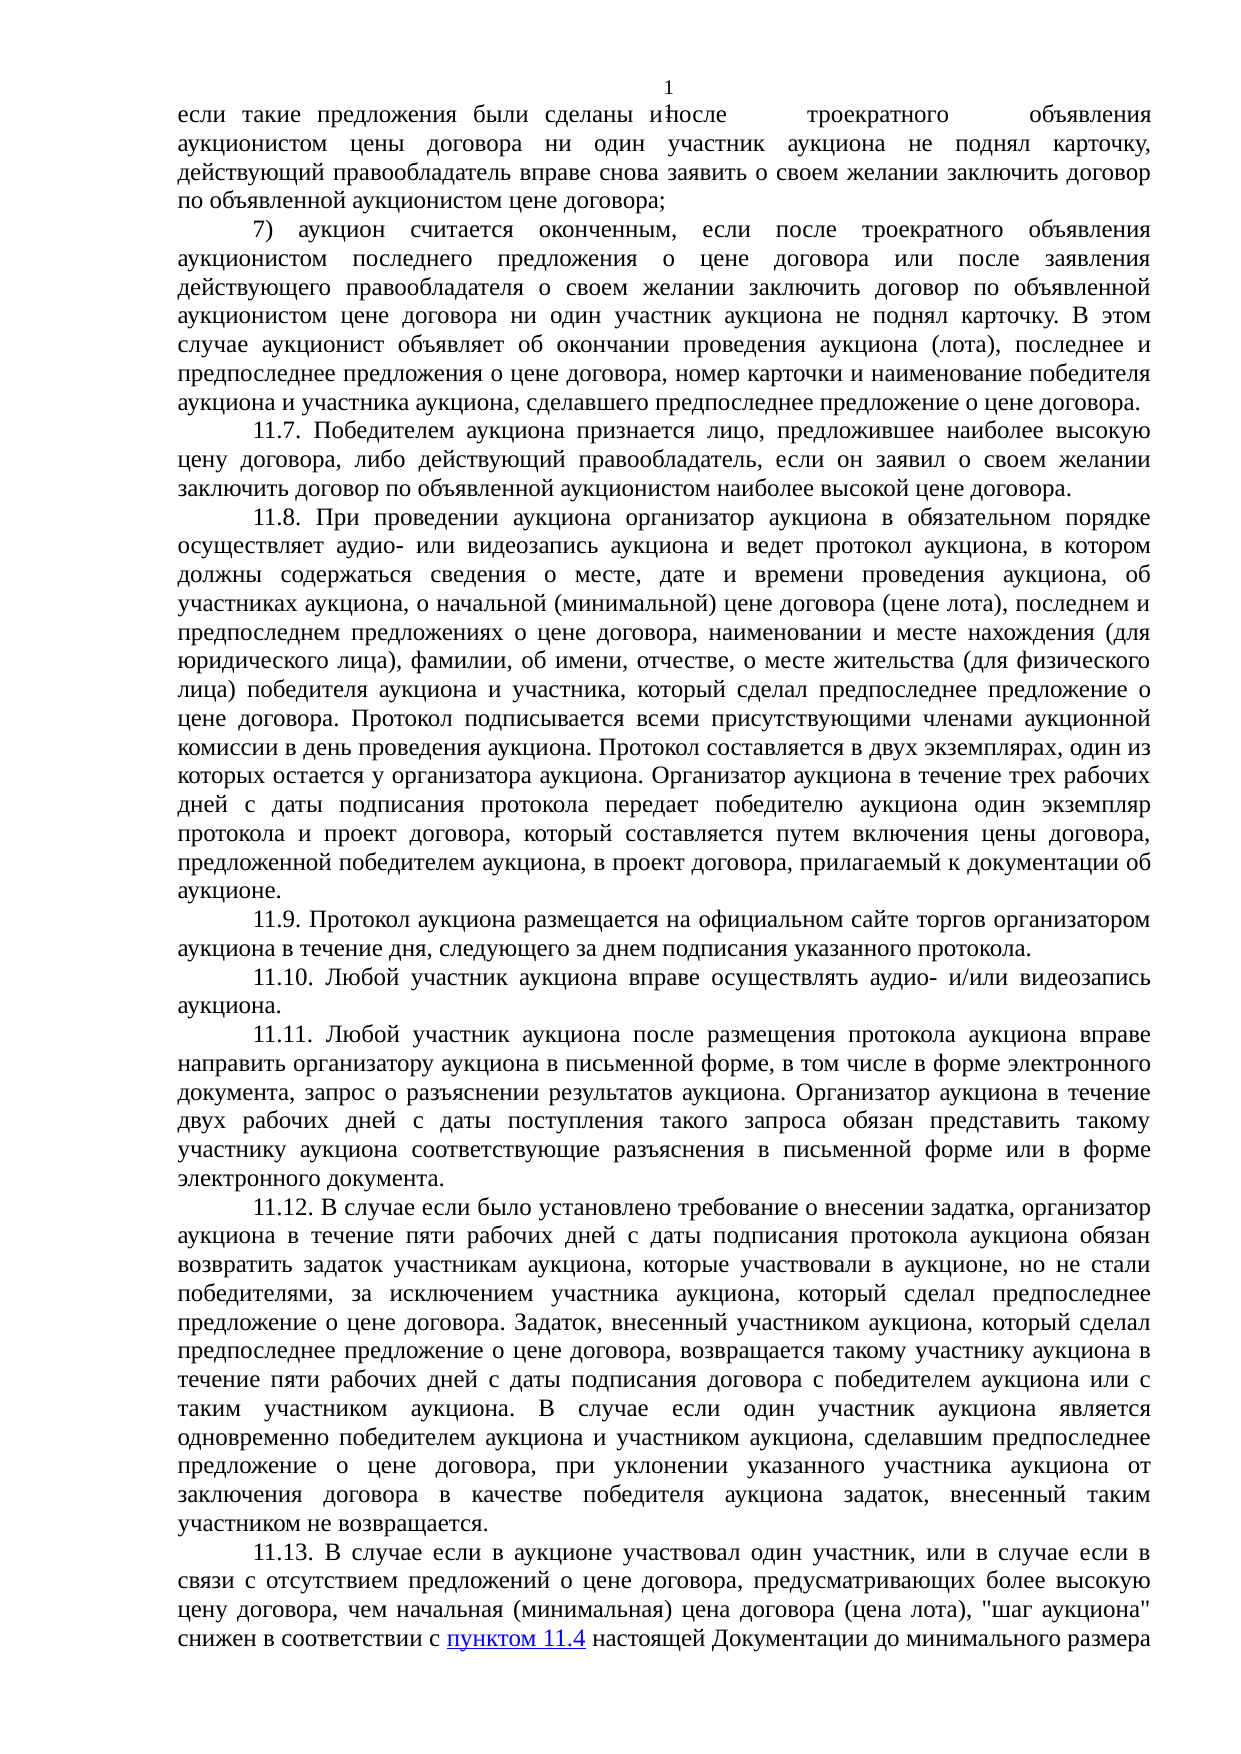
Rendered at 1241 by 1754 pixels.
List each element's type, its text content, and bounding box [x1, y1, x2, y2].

text если такие предложения были сделаны и после троекратного объявления аукционистом цены договора ни один участник аукциона не поднял карточку, действующий правообладатель вправе снова заявить о своем желании заключить договор по объявленной аукционистом цене договора; [177, 99, 1152, 214]
text 11.11. Любой участник аукциона после размещения протокола аукциона вправе направить организатору аукциона в письменной форме, в том числе в форме электронного документа, запрос о разъяснении результатов аукциона. Организатор аукциона в течение двух рабочих дней с даты поступления такого запроса обязан представить такому участнику аукциона соответствующие разъяснения в письменной форме или в форме электронного документа. [177, 1019, 1152, 1192]
text 11.9. Протокол аукциона размещается на официальном сайте торгов организатором аукциона в течение дня, следующего за днем подписания указанного протокола. [177, 904, 1152, 962]
text 11.10. Любой участник аукциона вправе осуществлять аудио- и/или видеозапись аукциона. [177, 962, 1152, 1019]
text 11.8. При проведении аукциона организатор аукциона в обязательном порядке осуществляет аудио- или видеозапись аукциона и ведет протокол аукциона, в котором должны содержаться сведения о месте, дате и времени проведения аукциона, об участниках аукциона, о начальной (минимальной) цене договора (цене лота), последнем и предпоследнем предложениях о цене договора, наименовании и месте нахождения (для юридического лица), фамилии, об имени, отчестве, о месте жительства (для физического лица) победителя аукциона и участника, который сделал предпоследнее предложение о цене договора. Протокол подписывается всеми присутствующими членами аукционной комиссии в день проведения аукциона. Протокол составляется в двух экземплярах, один из которых остается у организатора аукциона. Организатор аукциона в течение трех рабочих дней с даты подписания протокола передает победителю аукциона один экземпляр протокола и проект договора, который составляется путем включения цены договора, предложенной победителем аукциона, в проект договора, прилагаемый к документации об аукционе. [177, 502, 1152, 904]
text 11.13. В случае если в аукционе участвовал один участник, или в случае если в связи с отсутствием предложений о цене договора, предусматривающих более высокую цену договора, чем начальная (минимальная) цена договора (цена лота), "шаг аукциона" снижен в соответствии с пунктом 11.4 настоящей Документации до минимального размера [177, 1537, 1152, 1652]
text 11.7. Победителем аукциона признается лицо, предложившее наиболее высокую цену договора, либо действующий правообладатель, если он заявил о своем желании заключить договор по объявленной аукционистом наиболее высокой цене договора. [177, 415, 1152, 502]
text 7) аукцион считается оконченным, если после троекратного объявления аукционистом последнего предложения о цене договора или после заявления действующего правообладателя о своем желании заключить договор по объявленной аукционистом цене договора ни один участник аукциона не поднял карточку. В этом случае аукционист объявляет об окончании проведения аукциона (лота), последнее и предпоследнее предложения о цене договора, номер карточки и наименование победителя аукциона и участника аукциона, сделавшего предпоследнее предложение о цене договора. [177, 214, 1152, 415]
text 11.12. В случае если было установлено требование о внесении задатка, организатор аукциона в течение пяти рабочих дней с даты подписания протокола аукциона обязан возвратить задаток участникам аукциона, которые участвовали в аукционе, но не стали победителями, за исключением участника аукциона, который сделал предпоследнее предложение о цене договора. Задаток, внесенный участником аукциона, который сделал предпоследнее предложение о цене договора, возвращается такому участнику аукциона в течение пяти рабочих дней с даты подписания договора с победителем аукциона или с таким участником аукциона. В случае если один участник аукциона является одновременно победителем аукциона и участником аукциона, сделавшим предпоследнее предложение о цене договора, при уклонении указанного участника аукциона от заключения договора в качестве победителя аукциона задаток, внесенный таким участником не возвращается. [177, 1192, 1152, 1537]
